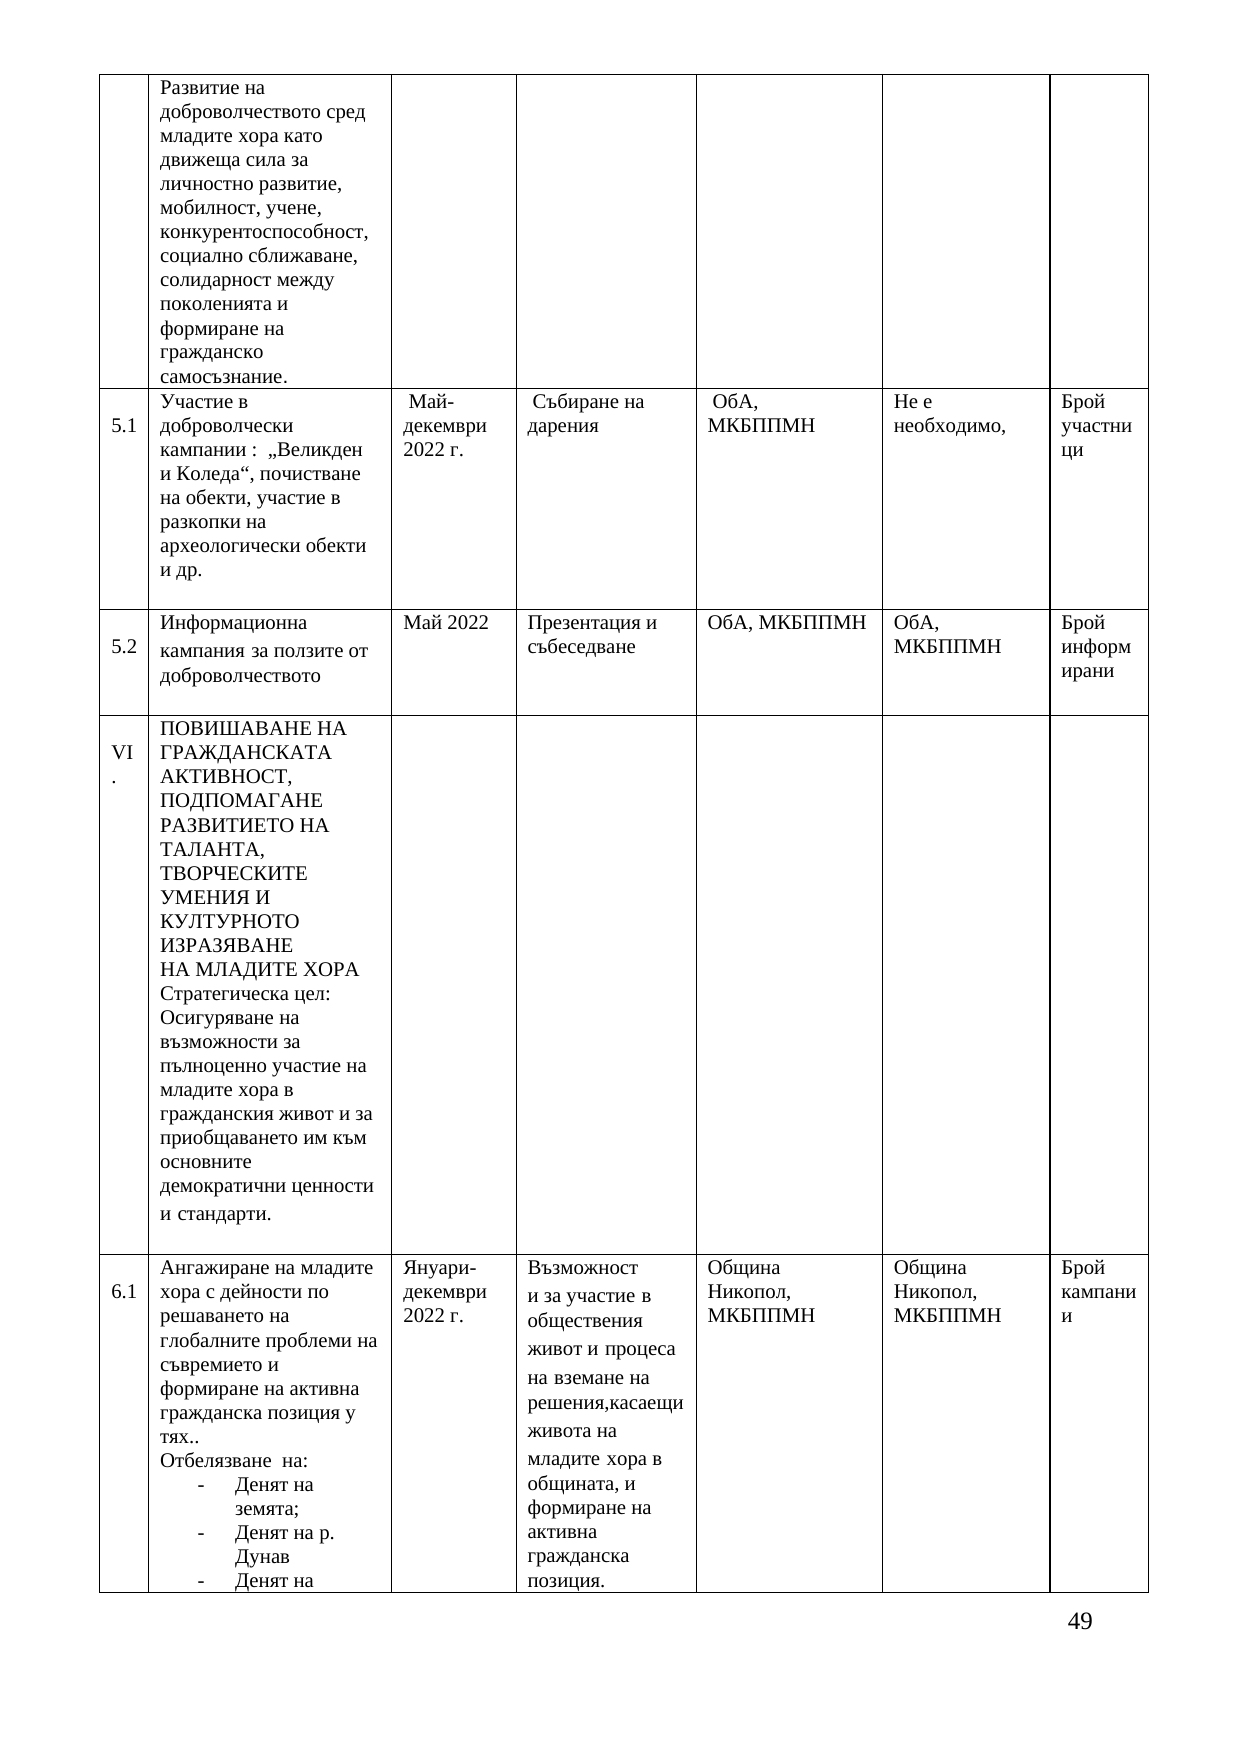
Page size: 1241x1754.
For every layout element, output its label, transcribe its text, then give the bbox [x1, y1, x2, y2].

table_cell Януари-декември 2022 г. [392, 1255, 516, 1592]
table_cell Участие в доброволчески кампании : „Великден и Коледа“, почистване на обекти, участие в разкопки на археологически обекти и др. [149, 389, 391, 609]
table_cell ОбА, МКБППМН [883, 610, 1049, 715]
table_cell [517, 75, 696, 388]
table_cell Община Никопол, МКБППМН [697, 1255, 882, 1592]
table_cell Май-декември 2022 г. [392, 389, 516, 609]
table_cell Възможност и за участие в обществения живот и процеса на вземане на решения,касаещи живота на младите хора в общината, и формиране на активна гражданска позиция. [517, 1255, 696, 1592]
table_cell Май 2022 [392, 610, 516, 715]
table_cell Събиране на дарения [517, 389, 696, 609]
table_cell [392, 75, 516, 388]
table_cell Развитие на доброволчеството сред младите хора като движеща сила за личностно развитие, мобилност, учене, конкурентоспособност, социално сближаване, солидарност между поколенията и формиране на гражданско самосъзнание. [149, 75, 391, 388]
table_cell Ангажиране на младите хора с дейности по решаването на глобалните проблеми на съвремието и формиране на активна гражданска позиция у тях.. Отбелязване на: Денят на земята; Денят на р. Дунав Денят на [149, 1255, 391, 1592]
table_cell [697, 75, 882, 388]
table_cell [1051, 75, 1148, 388]
table_cell 6.1 [100, 1255, 148, 1592]
table_cell [1051, 716, 1148, 1254]
table_cell ПОВИШАВАНЕ НА ГРАЖДАНСКАТА АКТИВНОСТ, ПОДПОМАГАНЕ РАЗВИТИЕТО НА ТАЛАНТА, ТВОРЧЕСКИТЕ УМЕНИЯ И КУЛТУРНОТО ИЗРАЗЯВАНЕ НА МЛАДИТЕ ХОРА Стратегическа цел: Осигуряване на възможности за пълноценно участие на младите хора в гражданския живот и за приобщаването им към основните демократични ценности и стандарти. [149, 716, 391, 1254]
table_cell Информационна кампания за ползите от доброволчеството [149, 610, 391, 715]
table_cell ОбА, МКБППМН [697, 610, 882, 715]
table_cell 5.2 [100, 610, 148, 715]
table_cell [517, 716, 696, 1254]
table_cell Брой участници [1051, 389, 1148, 609]
table_cell Брой информирани [1051, 610, 1148, 715]
table_cell [697, 716, 882, 1254]
table_cell Брой кампании [1051, 1255, 1148, 1592]
table_cell [392, 716, 516, 1254]
table_cell 5.1 [100, 389, 148, 609]
table_cell Община Никопол, МКБППМН [883, 1255, 1049, 1592]
table_cell ОбА, МКБППМН [697, 389, 882, 609]
table_cell [100, 75, 148, 388]
table_cell [883, 716, 1049, 1254]
table_cell [883, 75, 1049, 388]
table_cell Презентация и събеседване [517, 610, 696, 715]
table_cell VІ. [100, 716, 148, 1254]
table_cell Не е необходимо, [883, 389, 1049, 609]
